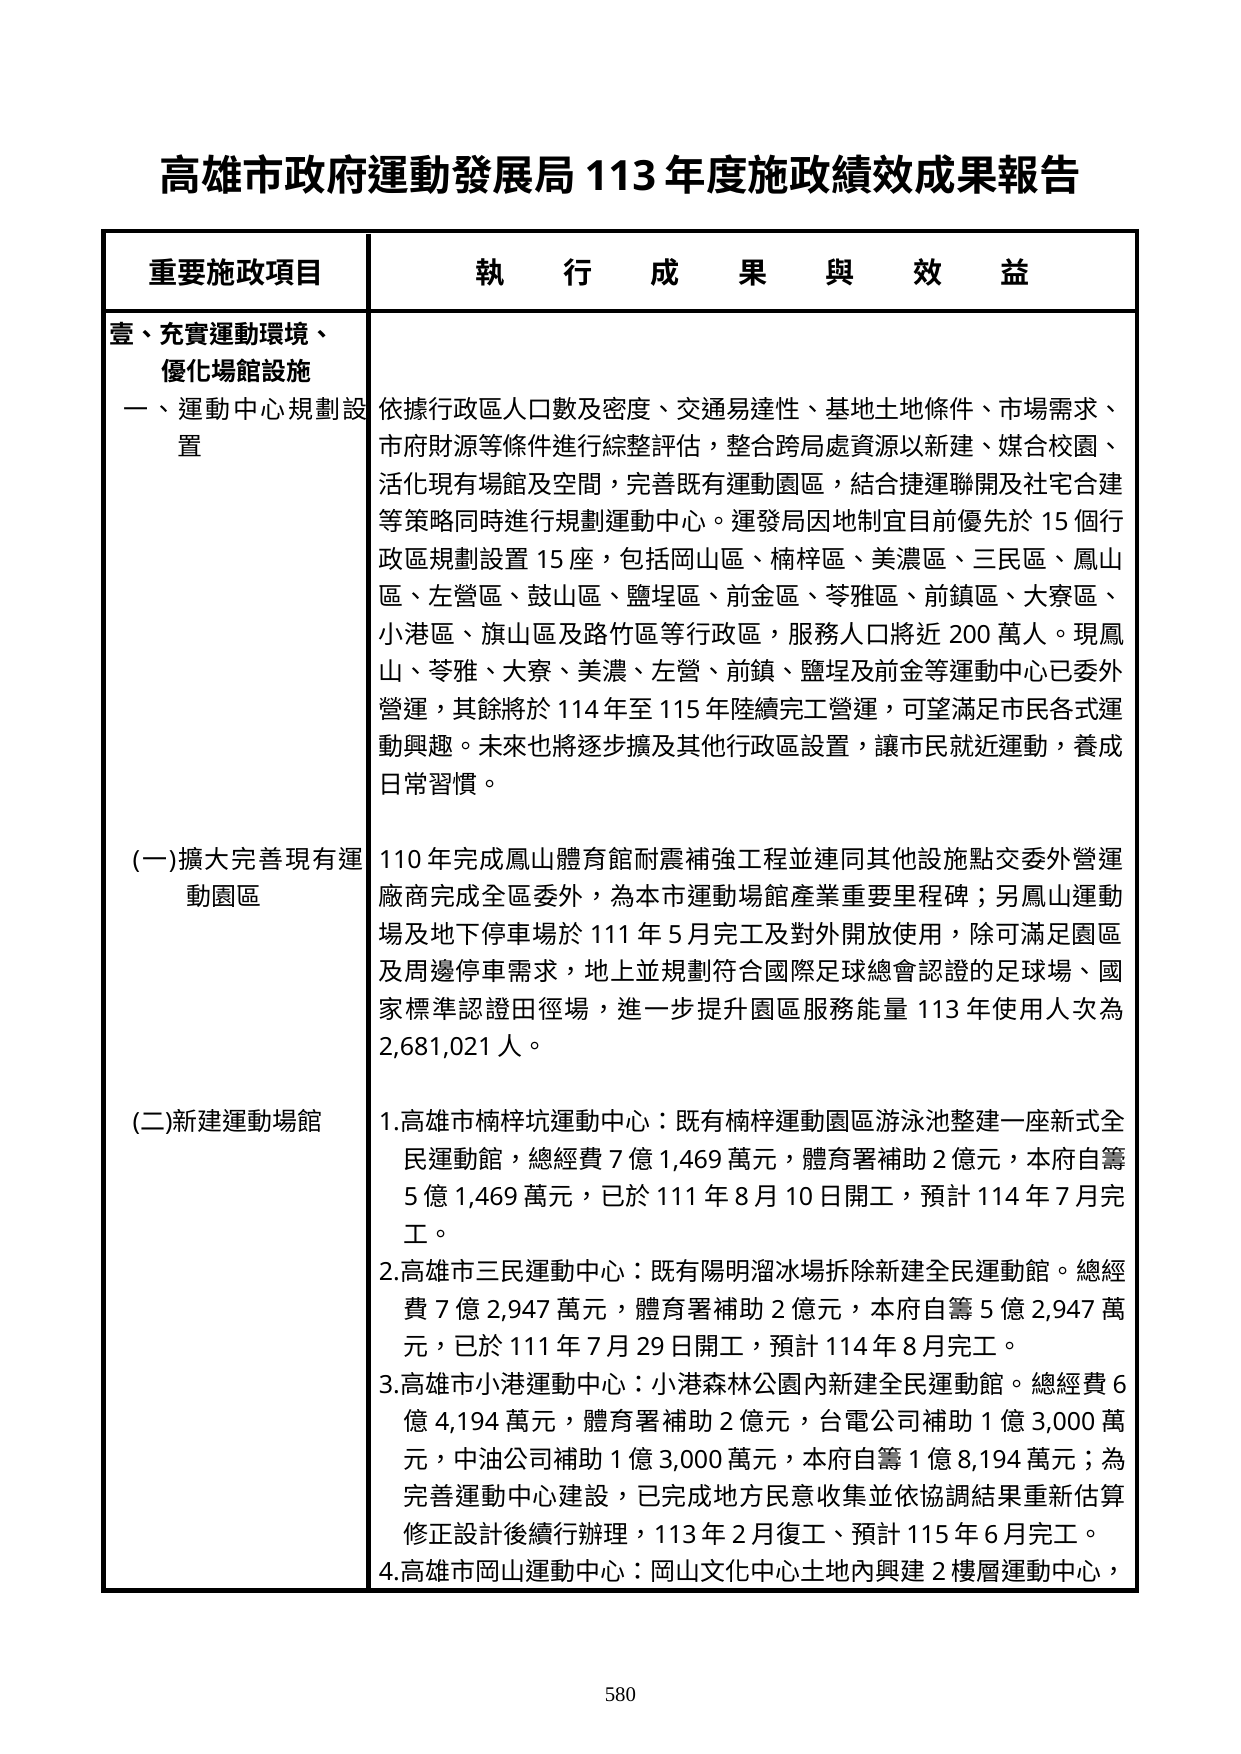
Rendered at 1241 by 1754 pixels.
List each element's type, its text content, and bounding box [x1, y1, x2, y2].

table_header 執 行 成 果 與 效 益 [371, 233, 1135, 309]
table_header 重要施政項目 [106, 233, 368, 309]
table_cell 依據行政區人口數及密度、交通易達性、基地土地條件、市場需求、市府財源等條件進行綜整評估，整合跨局處資源以新建、媒合校園、活化現有場館及空間，完善既有運動園區，結合捷運聯開及社宅合建等策略同時進行規劃運動中心。運發局因地制宜目前優先於15個行政區規劃設置15座，包括岡山區、楠梓區、美濃區、三民區、鳳山區、左營區、鼓山區、鹽埕區、前金區、苓雅區、前鎮區、大寮區、小港區、旗山區及路竹區等行政區，服務人口將近200萬人。現鳳山、苓雅、大寮、美濃、左營、前鎮、鹽埕及前金等運動中心已委外營運，其餘將於114年至115年陸續完工營運，可望滿足市民各式運動興趣。未來也將逐步擴及其他行政區設置，讓市民就近運動，養成日常習慣。 110年完成鳳山體育館耐震補強工程並連同其他設施點交委外營運廠商完成全區委外，為本市運動場館產業重要里程碑；另鳳山運動場及地下停車場於111年5月完工及對外開放使用，除可滿足園區及周邊停車需求，地上並規劃符合國際足球總會認證的足球場、國家標準認證田徑場，進一步提升園區服務能量113年使用人次為2,681,021人。 1.高雄市楠梓坑運動中心：既有楠梓運動園區游泳池整建一座新式全民運動館，總經費7億1,469萬元，體育署補助2億元，本府自籌5億1,469萬元，已於111年8月10日開工，預計114年7月完工。 2.高雄市三民運動中心：既有陽明溜冰場拆除新建全民運動館。總經費7億2,947萬元，體育署補助2億元，本府自籌5億2,947萬元，已於111年7月29日開工，預計114年8月完工。 3.高雄市小港運動中心：小港森林公園內新建全民運動館。總經費6億4,194萬元，體育署補助2億元，台電公司補助1億3,000萬元，中油公司補助1億3,000萬元，本府自籌1億8,194萬元；為完善運動中心建設，已完成地方民意收集並依協調結果重新估算修正設計後續行辦理，113年2月復工、預計115年6月完工。 4.高雄市岡山運動中心：岡山文化中心土地內興建2樓層運動中心， [371, 313, 1135, 1588]
table_cell 壹、充實運動環境、優化場館設施 一、運動中心規劃設置 (一)擴大完善現有運動園區 (二)新建運動場館 [106, 313, 366, 1588]
text 高雄市政府運動發展局113年度施政績效成果報告 [111, 135, 1129, 210]
